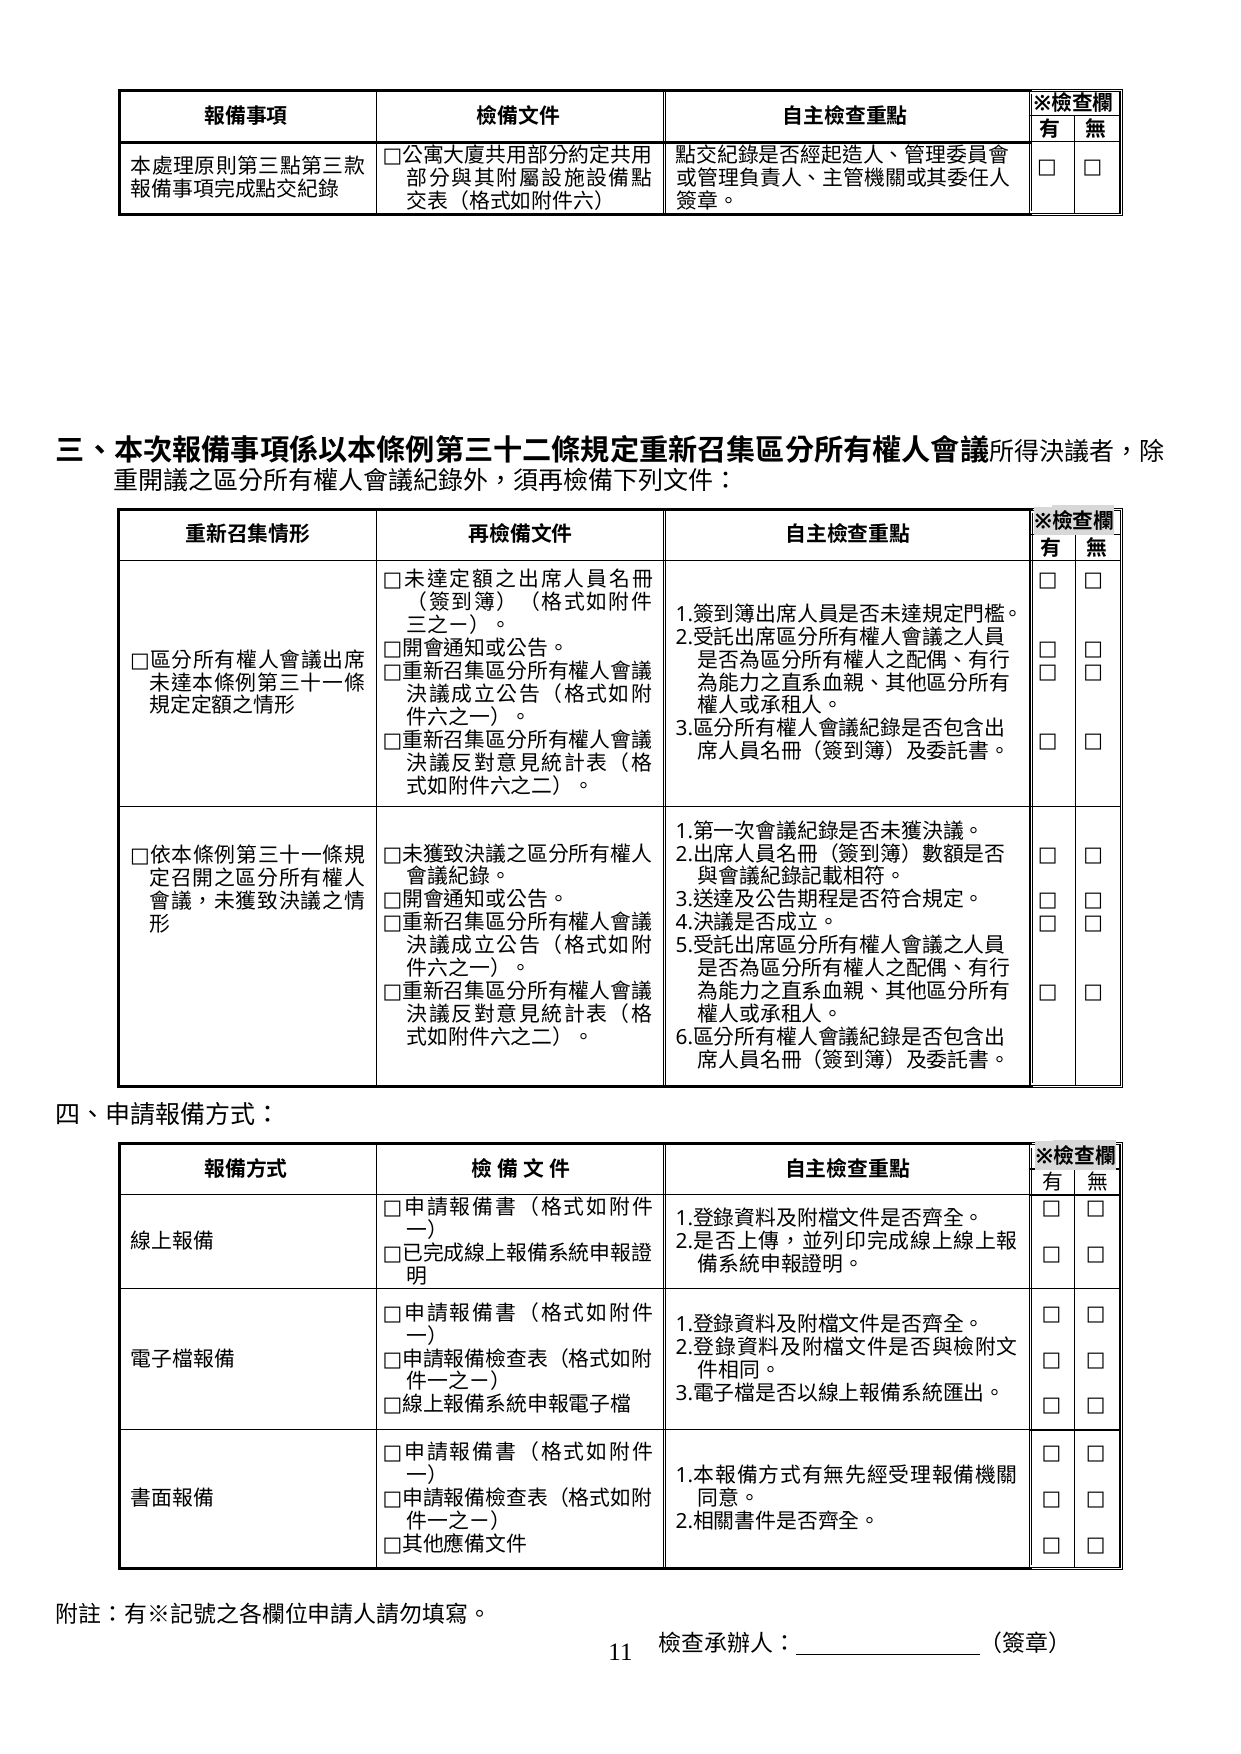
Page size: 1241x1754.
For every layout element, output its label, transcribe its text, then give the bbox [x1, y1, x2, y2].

table_cell 有 [1032, 1170, 1074, 1194]
table_header ※檢查欄 [1030, 92, 1119, 115]
table_cell 電子檔報備 [121, 1289, 376, 1429]
table_cell □ □ □ □ [1033, 561, 1075, 806]
table_header 報備方式 [121, 1145, 376, 1194]
text 附註：有※記號之各欄位申請人請勿填寫。 [56, 1596, 1122, 1629]
text 四、申請報備方式： [56, 1101, 1175, 1130]
table_cell □申請報備書（格式如附件一） □已完成線上報備系統申報證明 [377, 1195, 663, 1288]
table_cell □ □ □ [1075, 1289, 1119, 1429]
table_cell 有 [1033, 535, 1075, 559]
table_header 自主檢查重點 [666, 1145, 1029, 1194]
table_cell □ □ □ □ [1076, 807, 1120, 1085]
text 檢查承辦人： （簽章） [658, 1625, 1079, 1658]
table_cell □未達定額之出席人員名冊（簽到簿）（格式如附件三之ㄧ）。 □開會通知或公告。 □重新召集區分所有權人會議決議成立公告（格式如附件六之一）。 □重新召集區分所有權人會議決議反對意見統計表（格式如附件六之二）。 [377, 561, 663, 806]
table_cell □ □ □ □ [1031, 807, 1075, 1085]
table_header 檢 備 文 件 [377, 1145, 663, 1194]
table_cell □ [1030, 142, 1074, 213]
table_cell 1.登錄資料及附檔文件是否齊全。 2.登錄資料及附檔文件是否與檢附文件相同。 3.電子檔是否以線上報備系統匯出。 [666, 1289, 1029, 1429]
table_cell □ □ □ [1030, 1431, 1074, 1567]
table_cell 點交紀錄是否經起造人、管理委員會或管理負責人、主管機關或其委任人簽章。 [666, 144, 1029, 213]
table_cell □依本條例第三十一條規定召開之區分所有權人會議，未獲致決議之情形 [120, 807, 376, 1085]
table_cell 1.登錄資料及附檔文件是否齊全。 2.是否上傳，並列印完成線上線上報備系統申報證明。 [666, 1195, 1029, 1288]
table_header 檢備文件 [377, 92, 663, 141]
table_cell □申請報備書（格式如附件一） □申請報備檢查表（格式如附件一之ㄧ） □線上報備系統申報電子檔 [377, 1289, 663, 1429]
table_cell 無 [1075, 116, 1119, 141]
table_cell 1.第一次會議紀錄是否未獲決議。 2.出席人員名冊（簽到簿）數額是否與會議紀錄記載相符。 3.送達及公告期程是否符合規定。 4.決議是否成立。 5.受託出席區分所有權人會議之人員是否為區分所有權人之配偶、有行為能力之直系血親、其他區分所有權人或承租人。 6.區分所有權人會議紀錄是否包含出席人員名冊（簽到簿）及委託書。 [666, 807, 1029, 1085]
table_cell □公寓大廈共用部分約定共用部分與其附屬設施設備點交表（格式如附件六） [377, 144, 663, 213]
table_header 重新召集情形 [120, 511, 376, 559]
table_header 報備事項 [121, 92, 376, 141]
table_cell 有 [1032, 116, 1074, 141]
table_cell 書面報備 [121, 1430, 376, 1567]
table_cell 1.簽到簿出席人員是否未達規定門檻。 2.受託出席區分所有權人會議之人員是否為區分所有權人之配偶、有行為能力之直系血親、其他區分所有權人或承租人。 3.區分所有權人會議紀錄是否包含出席人員名冊（簽到簿）及委託書。 [666, 561, 1029, 806]
table_cell □ □ [1032, 1196, 1074, 1288]
table_cell 線上報備 [121, 1195, 376, 1288]
table_cell □ [1075, 142, 1119, 213]
table_cell □ □ □ [1032, 1289, 1074, 1429]
table_cell □申請報備書（格式如附件一） □申請報備檢查表（格式如附件一之ㄧ） □其他應備文件 [377, 1430, 663, 1567]
table_header 再檢備文件 [377, 511, 663, 559]
table_header 自主檢查重點 [666, 92, 1029, 141]
table_cell □區分所有權人會議出席未達本條例第三十一條規定定額之情形 [120, 561, 376, 806]
table_cell 無 [1076, 535, 1120, 559]
table_cell 無 [1075, 1170, 1119, 1194]
table_cell □ □ □ [1075, 1431, 1119, 1567]
text [658, 1658, 1079, 1667]
table_cell 1.本報備方式有無先經受理報備機關同意。 2.相關書件是否齊全。 [666, 1430, 1029, 1567]
table_cell □ □ □ □ [1076, 561, 1120, 806]
table_header ※檢查欄 [1031, 511, 1120, 533]
table_header ※檢查欄 [1030, 1145, 1119, 1168]
table_cell □ □ [1075, 1196, 1119, 1288]
table_cell □未獲致決議之區分所有權人會議紀錄。 □開會通知或公告。 □重新召集區分所有權人會議決議成立公告（格式如附件六之一）。 □重新召集區分所有權人會議決議反對意見統計表（格式如附件六之二）。 [377, 807, 663, 1085]
text 三、本次報備事項係以本條例第三十二條規定重新召集區分所有權人會議所得決議者，除重開議之區分所有權人會議紀錄外，須再檢備下列文件： [56, 437, 1175, 495]
table_header 自主檢查重點 [666, 511, 1029, 559]
table_cell 本處理原則第三點第三款報備事項完成點交紀錄 [121, 144, 376, 213]
